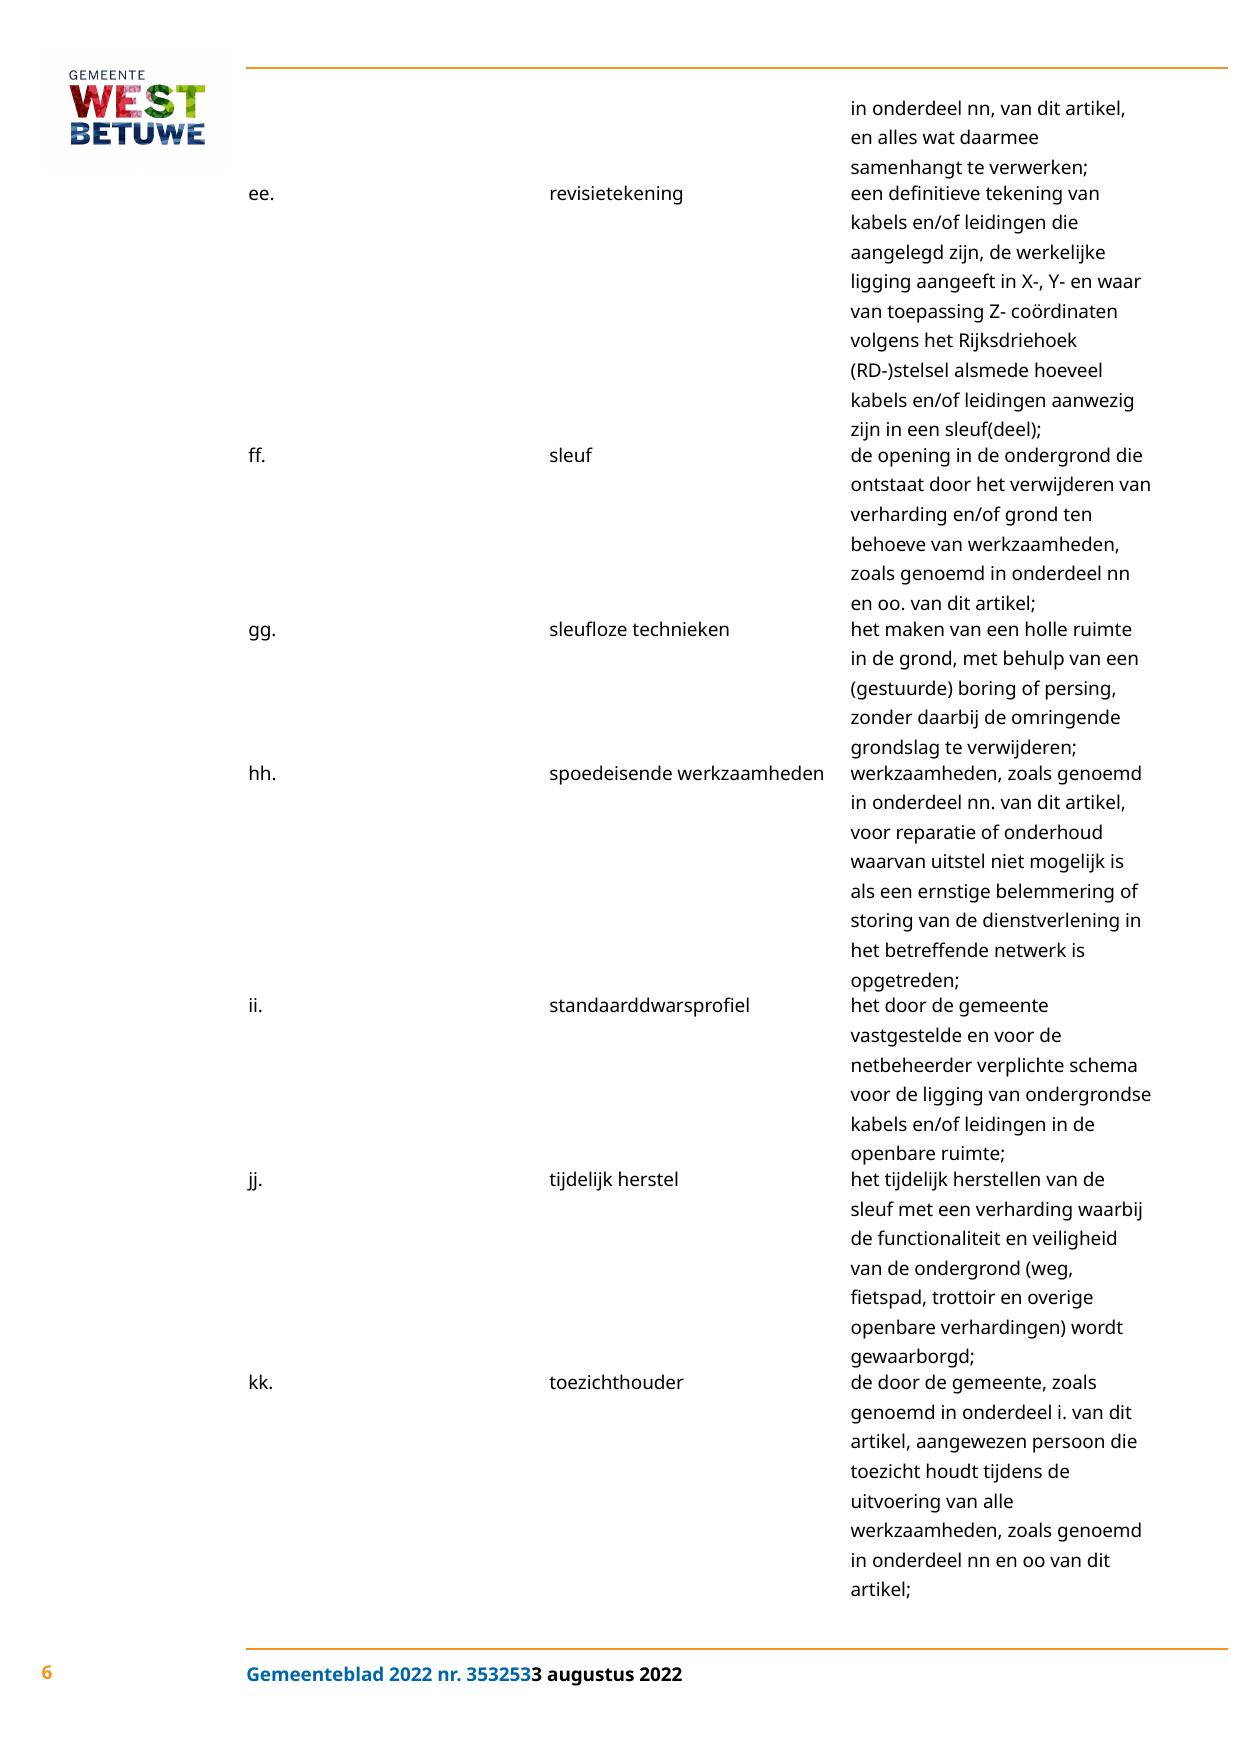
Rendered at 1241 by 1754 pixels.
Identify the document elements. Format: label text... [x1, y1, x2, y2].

table_cell de door de gemeente, zoals genoemd in onderdeel i. van dit artikel, aangewezen persoon die toezicht houdt tijdens de uitvoering van alle werkzaamheden, zoals genoemd in onderdeel nn en oo van dit artikel; [850, 1370, 1152, 1602]
picture [41, 47, 231, 172]
table_cell [549, 95, 850, 180]
table_cell revisietekening [549, 180, 850, 442]
table_cell werkzaamheden, zoals genoemd in onderdeel nn. van dit artikel, voor reparatie of onderhoud waarvan uitstel niet mogelijk is als een ernstige belemmering of storing van de dienstverlening in het betreffende netwerk is opgetreden; [850, 760, 1152, 993]
table_cell het maken van een holle ruimte in de grond, met behulp van een (gestuurde) boring of persing, zonder daarbij de omringende grondslag te verwijderen; [850, 616, 1152, 760]
table_cell het door de gemeente vastgestelde en voor de netbeheerder verplichte schema voor de ligging van ondergrondse kabels en/of leidingen in de openbare ruimte; [850, 993, 1152, 1166]
table_cell [248, 616, 549, 760]
table_cell [248, 1370, 549, 1602]
table_cell [248, 993, 549, 1166]
table_cell tijdelijk herstel [549, 1166, 850, 1369]
table_cell sleuf [549, 442, 850, 616]
table_cell [248, 1166, 549, 1369]
table_cell de opening in de ondergrond die ontstaat door het verwijderen van verharding en/of grond ten behoeve van werkzaamheden, zoals genoemd in onderdeel nn en oo. van dit artikel; [850, 442, 1152, 616]
table_cell [248, 760, 549, 993]
table_cell toezichthouder [549, 1370, 850, 1602]
table_cell [248, 95, 549, 180]
table_cell sleufloze technieken [549, 616, 850, 760]
table_cell standaarddwarsprofiel [549, 993, 850, 1166]
table_cell een definitieve tekening van kabels en/of leidingen die aangelegd zijn, de werkelijke ligging aangeeft in X-, Y- en waar van toepassing Z- coördinaten volgens het Rijksdriehoek (RD-)stelsel alsmede hoeveel kabels en/of leidingen aanwezig zijn in een sleuf(deel); [850, 180, 1152, 442]
table_cell spoedeisende werkzaamheden [549, 760, 850, 993]
table_cell [248, 442, 549, 616]
table_cell het tijdelijk herstellen van de sleuf met een verharding waarbij de functionaliteit en veiligheid van de ondergrond (weg, fietspad, trottoir en overige openbare verhardingen) wordt gewaarborgd; [850, 1166, 1152, 1369]
table_cell in onderdeel nn, van dit artikel, en alles wat daarmee samenhangt te verwerken; [850, 95, 1152, 180]
table_cell [248, 180, 549, 442]
